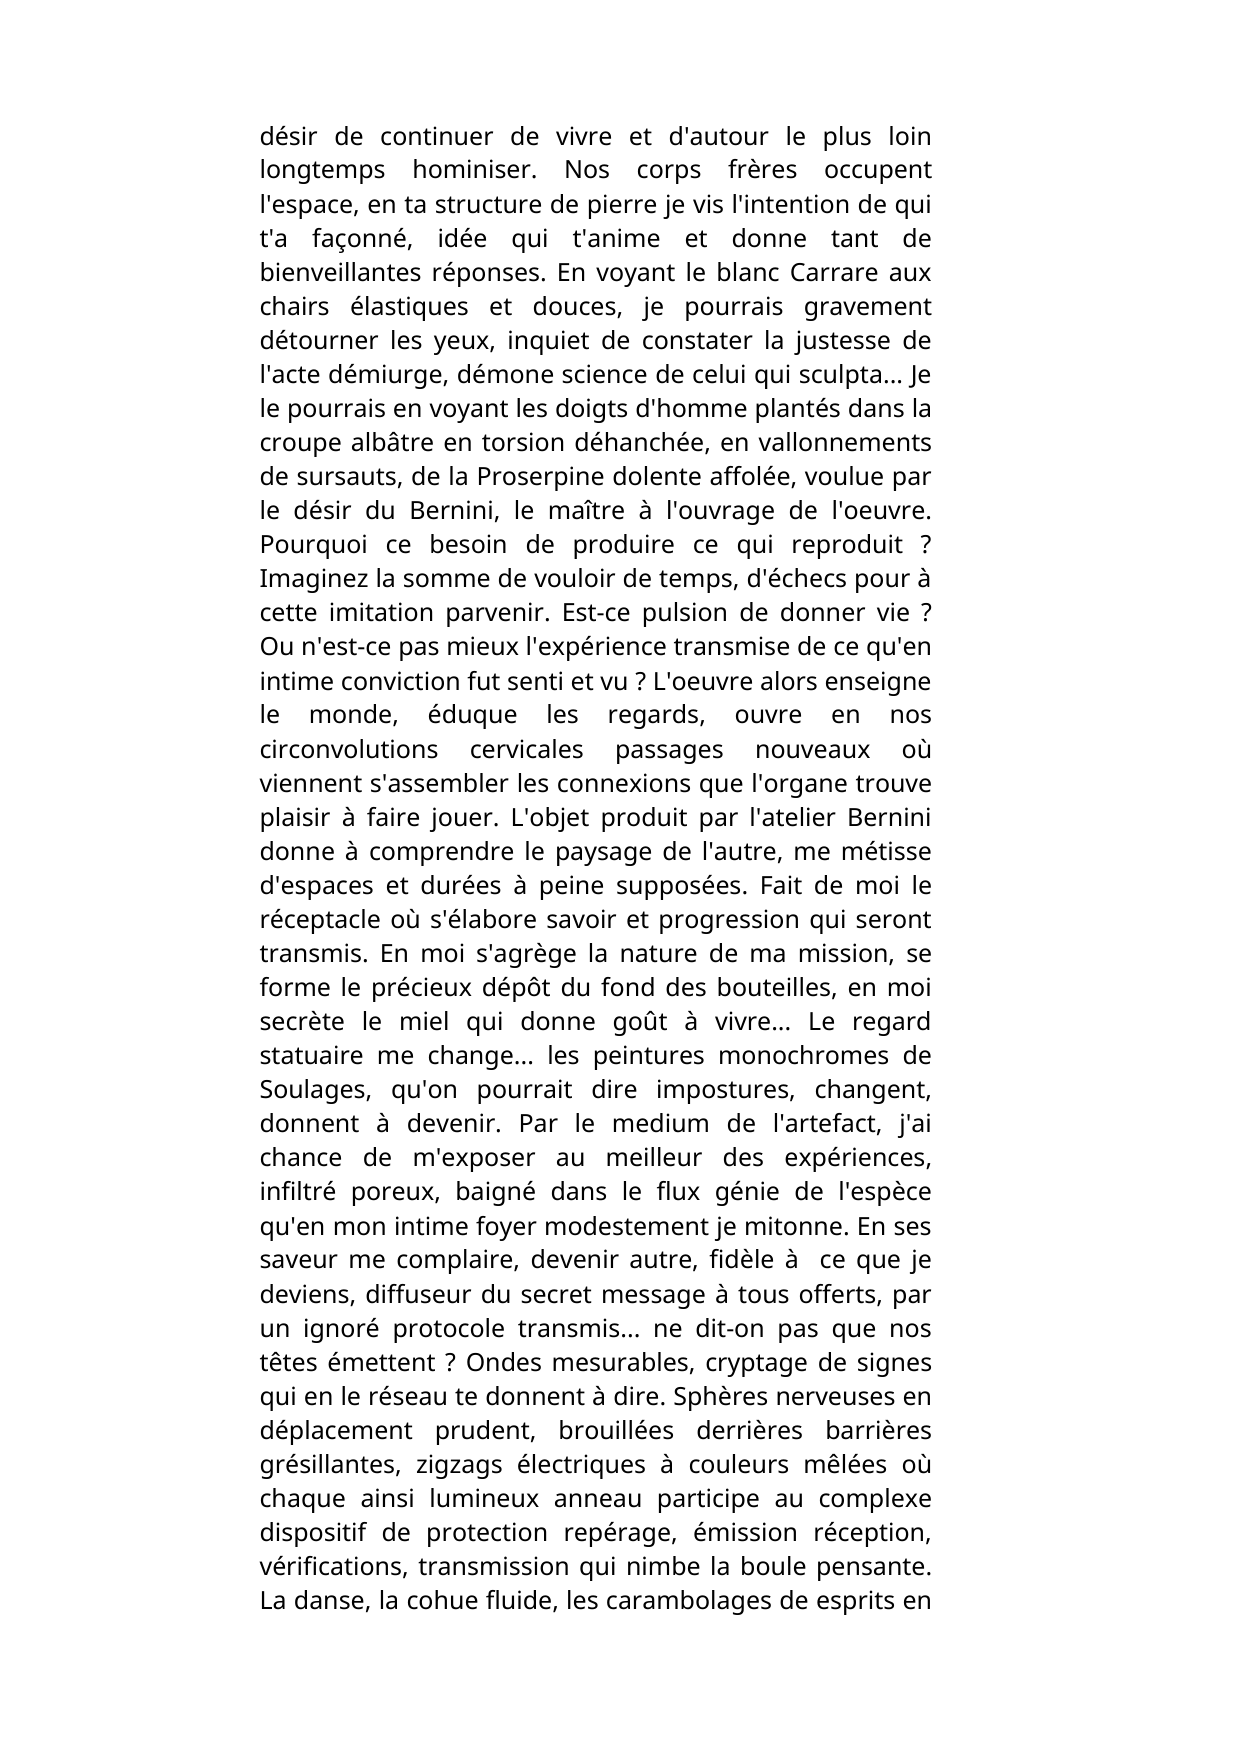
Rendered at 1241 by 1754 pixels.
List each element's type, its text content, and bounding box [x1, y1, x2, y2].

text désir de continuer de vivre et d'autour le plus loin longtemps hominiser. Nos corps frères occupent l'espace, en ta structure de pierre je vis l'intention de qui t'a façonné, idée qui t'anime et donne tant de bienveillantes réponses. En voyant le blanc Carrare aux chairs élastiques et douces, je pourrais gravement détourner les yeux, inquiet de constater la justesse de l'acte démiurge, démone science de celui qui sculpta... Je le pourrais en voyant les doigts d'homme plantés dans la croupe albâtre en torsion déhanchée, en vallonnements de sursauts, de la Proserpine dolente affolée, voulue par le désir du Bernini, le maître à l'ouvrage de l'oeuvre. Pourquoi ce besoin de produire ce qui reproduit ? Imaginez la somme de vouloir de temps, d'échecs pour à cette imitation parvenir. Est-ce pulsion de donner vie ? Ou n'est-ce pas mieux l'expérience transmise de ce qu'en intime conviction fut senti et vu ? L'oeuvre alors enseigne le monde, éduque les regards, ouvre en nos circonvolutions cervicales passages nouveaux où viennent s'assembler les connexions que l'organe trouve plaisir à faire jouer. L'objet produit par l'atelier Bernini donne à comprendre le paysage de l'autre, me métisse d'espaces et durées à peine supposées. Fait de moi le réceptacle où s'élabore savoir et progression qui seront transmis. En moi s'agrège la nature de ma mission, se forme le précieux dépôt du fond des bouteilles, en moi secrète le miel qui donne goût à vivre... Le regard statuaire me change... les peintures monochromes de Soulages, qu'on pourrait dire impostures, changent, donnent à devenir. Par le medium de l'artefact, j'ai chance de m'exposer au meilleur des expériences, infiltré poreux, baigné dans le flux génie de l'espèce qu'en mon intime foyer modestement je mitonne. En ses saveur me complaire, devenir autre, fidèle à ce que je deviens, diffuseur du secret message à tous offerts, par un ignoré protocole transmis... ne dit-on pas que nos têtes émettent ? Ondes mesurables, cryptage de signes qui en le réseau te donnent à dire. Sphères nerveuses en déplacement prudent, brouillées derrières barrières grésillantes, zigzags électriques à couleurs mêlées où chaque ainsi lumineux anneau participe au complexe dispositif de protection repérage, émission réception, vérifications, transmission qui nimbe la boule pensante. La danse, la cohue fluide, les carambolages de esprits en [259, 118, 933, 1617]
